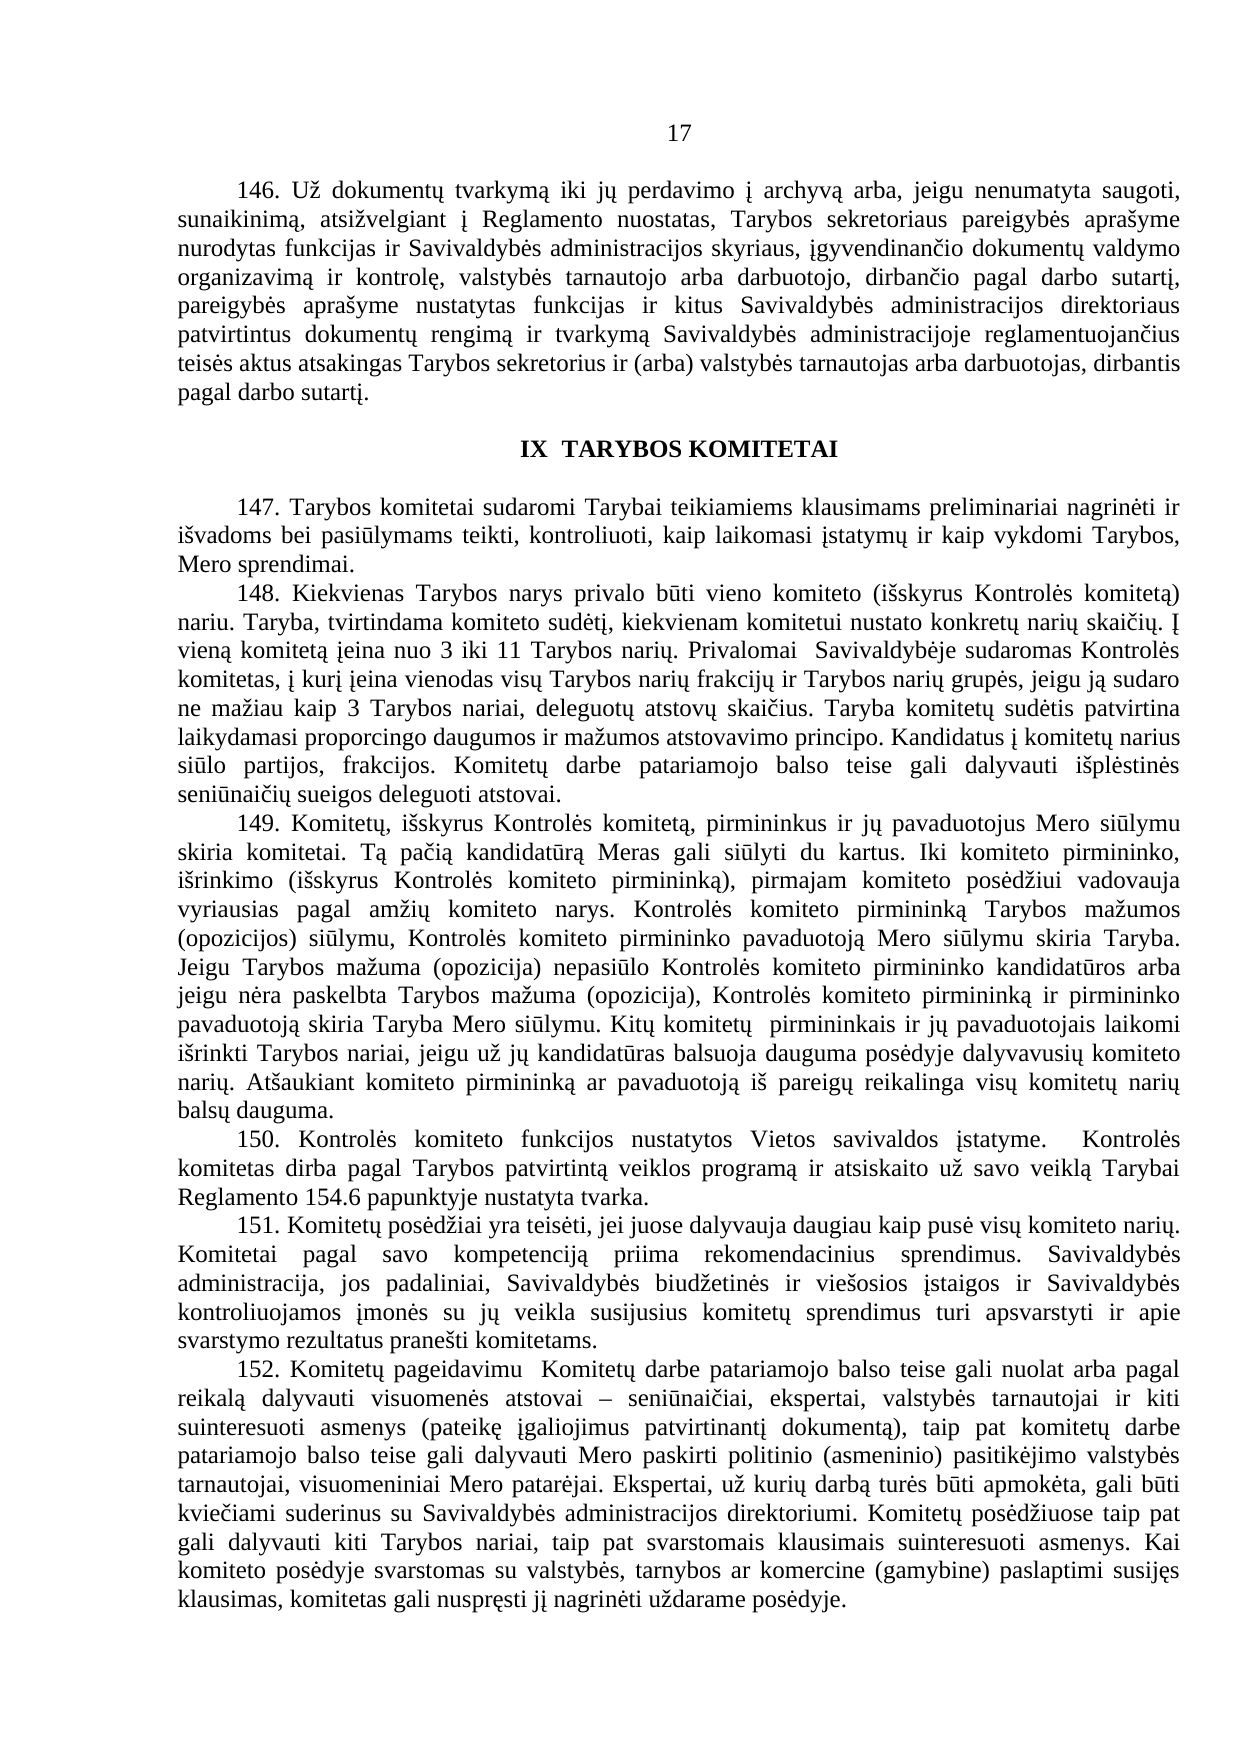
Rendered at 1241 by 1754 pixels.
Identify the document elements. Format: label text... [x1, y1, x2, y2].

text 151. Komitetų posėdžiai yra teisėti, jei juose dalyvauja daugiau kaip pusė visų komiteto narių. Komitetai pagal savo kompetenciją priima rekomendacinius sprendimus. Savivaldybės administracija, jos padaliniai, Savivaldybės biudžetinės ir viešosios įstaigos ir Savivaldybės kontroliuojamos įmonės su jų veikla susijusius komitetų sprendimus turi apsvarstyti ir apie svarstymo rezultatus pranešti komitetams. [177, 1211, 1181, 1354]
text 152. Komitetų pageidavimu Komitetų darbe patariamojo balso teise gali nuolat arba pagal reikalą dalyvauti visuomenės atstovai – seniūnaičiai, ekspertai, valstybės tarnautojai ir kiti suinteresuoti asmenys (pateikę įgaliojimus patvirtinantį dokumentą), taip pat komitetų darbe patariamojo balso teise gali dalyvauti Mero paskirti politinio (asmeninio) pasitikėjimo valstybės tarnautojai, visuomeniniai Mero patarėjai. Ekspertai, už kurių darbą turės būti apmokėta, gali būti kviečiami suderinus su Savivaldybės administracijos direktoriumi. Komitetų posėdžiuose taip pat gali dalyvauti kiti Tarybos nariai, taip pat svarstomais klausimais suinteresuoti asmenys. Kai komiteto posėdyje svarstomas su valstybės, tarnybos ar komercine (gamybine) paslaptimi susijęs klausimas, komitetas gali nuspręsti jį nagrinėti uždarame posėdyje. [177, 1354, 1181, 1613]
text 146. Už dokumentų tvarkymą iki jų perdavimo į archyvą arba, jeigu nenumatyta saugoti, sunaikinimą, atsižvelgiant į Reglamento nuostatas, Tarybos sekretoriaus pareigybės aprašyme nurodytas funkcijas ir Savivaldybės administracijos skyriaus, įgyvendinančio dokumentų valdymo organizavimą ir kontrolę, valstybės tarnautojo arba darbuotojo, dirbančio pagal darbo sutartį, pareigybės aprašyme nustatytas funkcijas ir kitus Savivaldybės administracijos direktoriaus patvirtintus dokumentų rengimą ir tvarkymą Savivaldybės administracijoje reglamentuojančius teisės aktus atsakingas Tarybos sekretorius ir (arba) valstybės tarnautojas arba darbuotojas, dirbantis pagal darbo sutartį. [177, 176, 1181, 406]
text 147. Tarybos komitetai sudaromi Tarybai teikiamiems klausimams preliminariai nagrinėti ir išvadoms bei pasiūlymams teikti, kontroliuoti, kaip laikomasi įstatymų ir kaip vykdomi Tarybos, Mero sprendimai. [177, 492, 1181, 578]
text 149. Komitetų, išskyrus Kontrolės komitetą, pirmininkus ir jų pavaduotojus Mero siūlymu skiria komitetai. Tą pačią kandidatūrą Meras gali siūlyti du kartus. Iki komiteto pirmininko, išrinkimo (išskyrus Kontrolės komiteto pirmininką), pirmajam komiteto posėdžiui vadovauja vyriausias pagal amžių komiteto narys. Kontrolės komiteto pirmininką Tarybos mažumos (opozicijos) siūlymu, Kontrolės komiteto pirmininko pavaduotoją Mero siūlymu skiria Taryba. Jeigu Tarybos mažuma (opozicija) nepasiūlo Kontrolės komiteto pirmininko kandidatūros arba jeigu nėra paskelbta Tarybos mažuma (opozicija), Kontrolės komiteto pirmininką ir pirmininko pavaduotoją skiria Taryba Mero siūlymu. Kitų komitetų pirmininkais ir jų pavaduotojais laikomi išrinkti Tarybos nariai, jeigu už jų kandidatūras balsuoja dauguma posėdyje dalyvavusių komiteto narių. Atšaukiant komiteto pirmininką ar pavaduotoją iš pareigų reikalinga visų komitetų narių balsų dauguma. [177, 808, 1181, 1124]
text 150. Kontrolės komiteto funkcijos nustatytos Vietos savivaldos įstatyme. Kontrolės komitetas dirba pagal Tarybos patvirtintą veiklos programą ir atsiskaito už savo veiklą Tarybai Reglamento 154.6 papunktyje nustatyta tvarka. [177, 1124, 1181, 1211]
text 148. Kiekvienas Tarybos narys privalo būti vieno komiteto (išskyrus Kontrolės komitetą) nariu. Taryba, tvirtindama komiteto sudėtį, kiekvienam komitetui nustato konkretų narių skaičių. Į vieną komitetą įeina nuo 3 iki 11 Tarybos narių. Privalomai Savivaldybėje sudaromas Kontrolės komitetas, į kurį įeina vienodas visų Tarybos narių frakcijų ir Tarybos narių grupės, jeigu ją sudaro ne mažiau kaip 3 Tarybos nariai, deleguotų atstovų skaičius. Taryba komitetų sudėtis patvirtina laikydamasi proporcingo daugumos ir mažumos atstovavimo principo. Kandidatus į komitetų narius siūlo partijos, frakcijos. Komitetų darbe patariamojo balso teise gali dalyvauti išplėstinės seniūnaičių sueigos deleguoti atstovai. [177, 578, 1181, 808]
text IX TARYBOS KOMITETAI [177, 434, 1181, 463]
